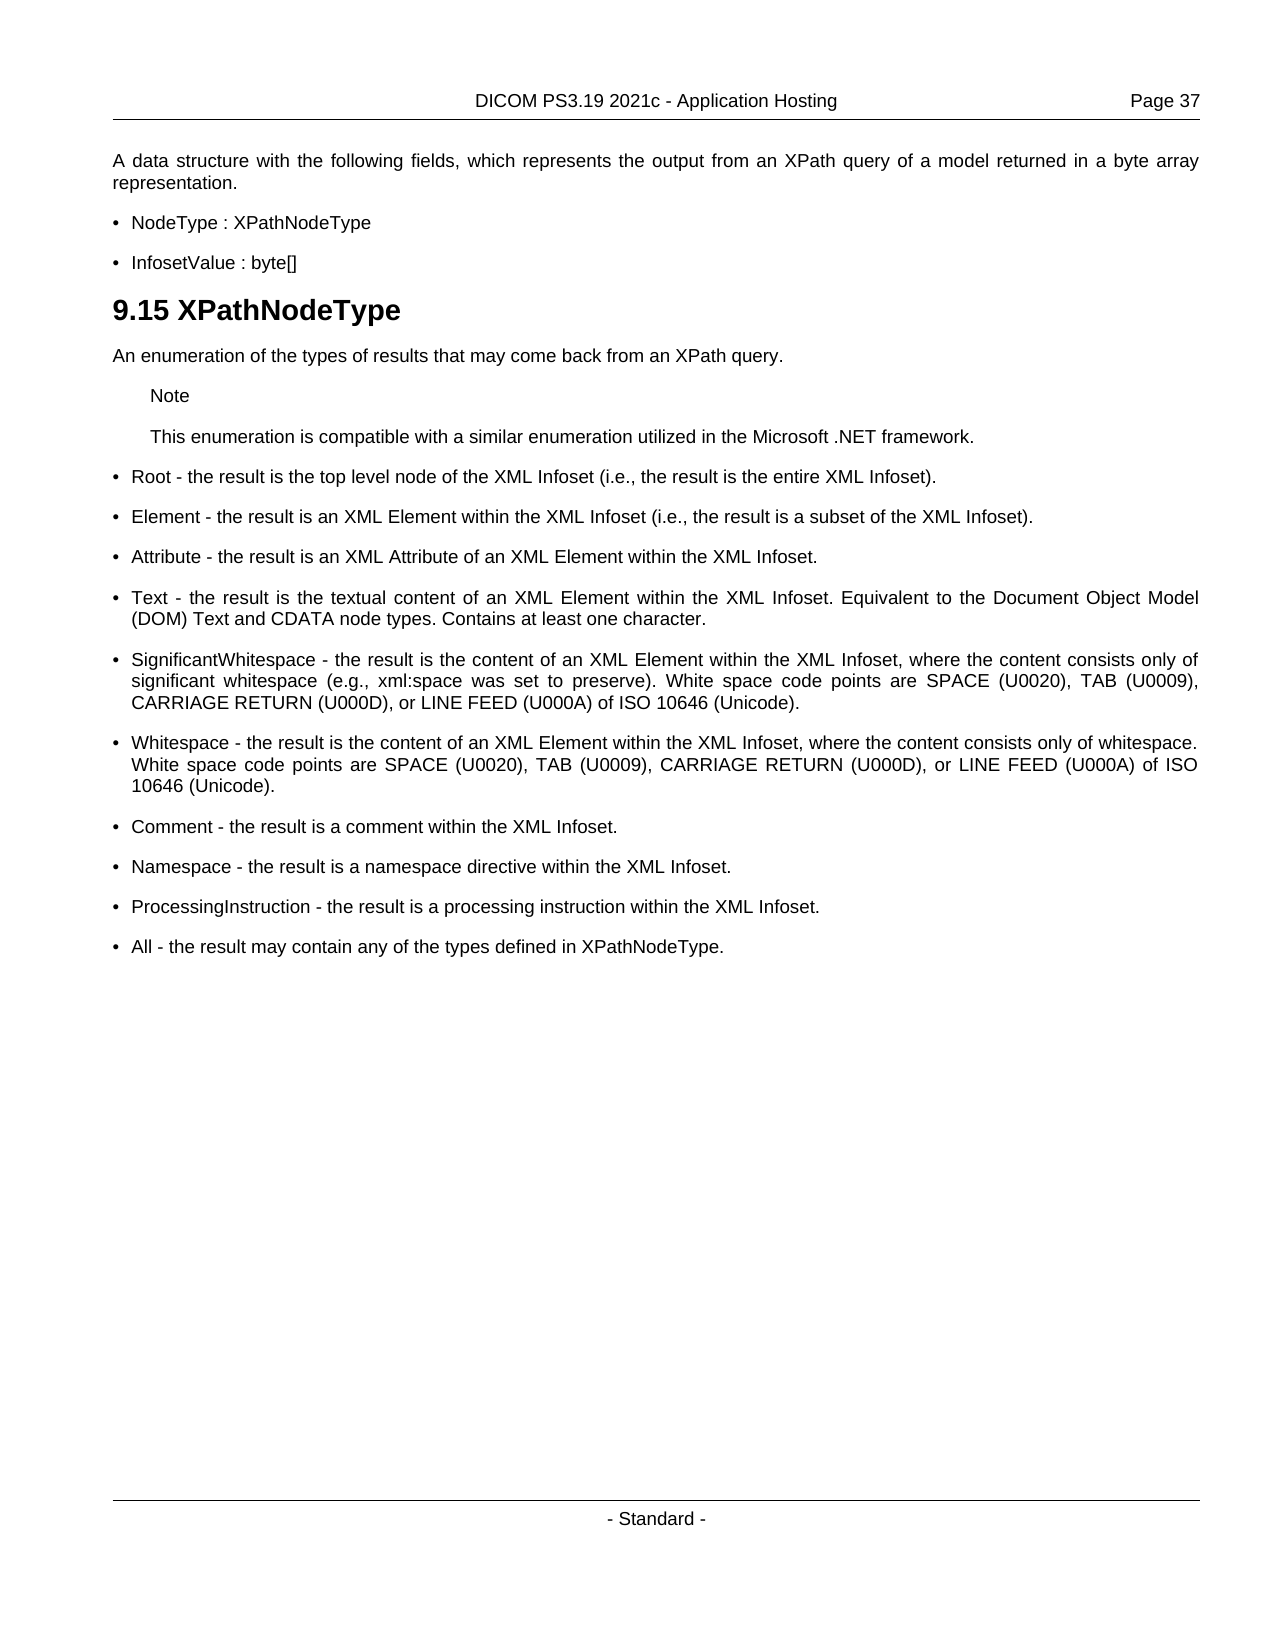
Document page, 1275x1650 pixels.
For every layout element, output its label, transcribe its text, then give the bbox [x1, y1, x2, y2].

text • Attribute - the result is an XML Attribute of an XML Element within the XML Infoset. [112, 546, 1200, 568]
text • ProcessingInstruction - the result is a processing instruction within the XML Infoset. [112, 896, 1200, 918]
text • NodeType : XPathNodeType [112, 212, 1200, 233]
text • Text - the result is the textual content of an XML Element within the XML Infoset. Equivalent to the Document Object Model (DOM) Text and CDATA node types. Contains at least one character. [112, 587, 1200, 630]
text • Element - the result is an XML Element within the XML Infoset (i.e., the result is a subset of the XML Infoset). [112, 506, 1200, 528]
text An enumeration of the types of results that may come back from an XPath query. [112, 345, 1200, 366]
text • Root - the result is the top level node of the XML Infoset (i.e., the result is the entire XML Infoset). [112, 466, 1200, 487]
text This enumeration is compatible with a similar enumeration utilized in the Microsoft .NET framework. [150, 425, 1162, 447]
text 9.15 XPathNodeType [112, 292, 1200, 326]
text • Namespace - the result is a namespace directive within the XML Infoset. [112, 856, 1200, 877]
text • Whitespace - the result is the content of an XML Element within the XML Infoset, where the content consists only of whitespace. White space code points are SPACE (U0020), TAB (U0009), CARRIAGE RETURN (U000D), or LINE FEED (U000A) of ISO 10646 (Unicode). [112, 732, 1200, 797]
text A data structure with the following fields, which represents the output from an XPath query of a model returned in a byte array representation. [112, 150, 1200, 193]
text Note [150, 385, 1162, 407]
text • Comment - the result is a comment within the XML Infoset. [112, 815, 1200, 837]
text • InfosetValue : byte[] [112, 252, 1200, 274]
text • All - the result may contain any of the types defined in XPathNodeType. [112, 936, 1200, 958]
text • SignificantWhitespace - the result is the content of an XML Element within the XML Infoset, where the content consists only of significant whitespace (e.g., xml:space was set to preserve). White space code points are SPACE (U0020), TAB (U0009), CARRIAGE RETURN (U000D), or LINE FEED (U000A) of ISO 10646 (Unicode). [112, 648, 1200, 713]
